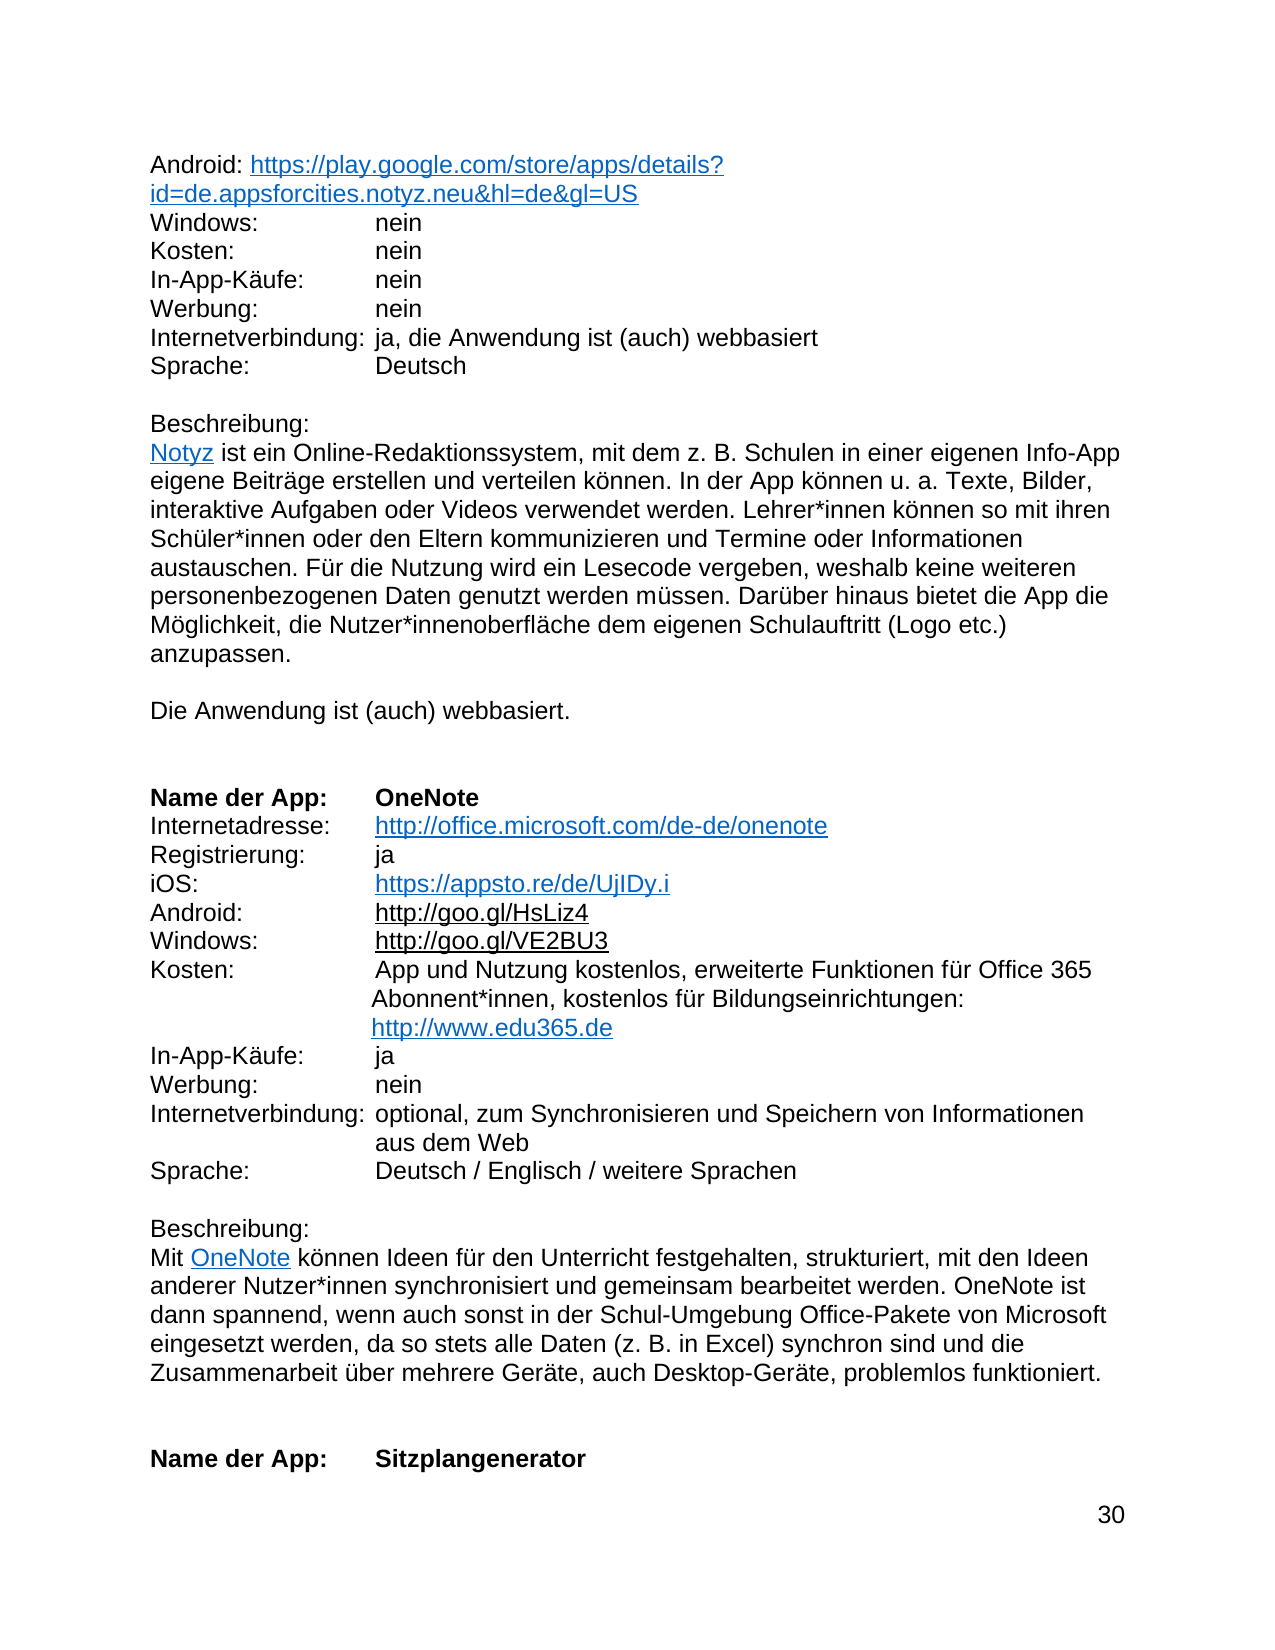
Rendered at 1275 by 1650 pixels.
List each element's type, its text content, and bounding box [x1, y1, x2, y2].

text Windows: nein [150, 207, 1125, 236]
text Beschreibung: [150, 1214, 1125, 1242]
text Internetadresse: http://office.microsoft.com/de-de/onenote [150, 811, 1125, 840]
text http://www.edu365.de [371, 1012, 1125, 1041]
text Registrierung: ja [150, 840, 1125, 869]
text Kosten: App und Nutzung kostenlos, erweiterte Funktionen für Office 365 [150, 955, 1125, 984]
text iOS: https://appsto.re/de/UjIDy.i [150, 869, 1125, 897]
text Werbung: nein [150, 294, 1125, 322]
text Sprache: Deutsch [150, 351, 1125, 380]
text Beschreibung: [150, 409, 1125, 437]
text Die Anwendung ist (auch) webbasiert. [150, 696, 1125, 725]
text Internetverbindung: optional, zum Synchronisieren und Speichern von Informationen aus dem Web [150, 1099, 1125, 1156]
text Name der App: Sitzplangenerator [150, 1444, 1125, 1472]
text Android: http://goo.gl/HsLiz4 [150, 897, 1125, 926]
text Sprache: Deutsch / Englisch / weitere Sprachen [150, 1156, 1125, 1185]
text Kosten: nein [150, 236, 1125, 265]
text Name der App: OneNote [150, 782, 1125, 811]
text In-App-Käufe: ja Werbung: nein [150, 1041, 1125, 1099]
text Mit OneNote können Ideen für den Unterricht festgehalten, strukturiert, mit den Ideen anderer Nutzer*innen synchronisiert und gemeinsam bearbeitet werden. OneNote ist dann spannend, wenn auch sonst in der Schul-Umgebung Office-Pakete von Microsoft eingesetzt werden, da so stets alle Daten (z. B. in Excel) synchron sind und die Zusammenarbeit über mehrere Geräte, auch Desktop-Geräte, problemlos funktioniert. [150, 1242, 1125, 1386]
text Notyz ist ein Online-Redaktionssystem, mit dem z. B. Schulen in einer eigenen Info-App eigene Beiträge erstellen und verteilen können. In der App können u. a. Texte, Bilder, interaktive Aufgaben oder Videos verwendet werden. Lehrer*innen können so mit ihren Schüler*innen oder den Eltern kommunizieren und Termine oder Informationen austauschen. Für die Nutzung wird ein Lesecode vergeben, weshalb keine weiteren personenbezogenen Daten genutzt werden müssen. Darüber hinaus bietet die App die Möglichkeit, die Nutzer*innenoberfläche dem eigenen Schulauftritt (Logo etc.) anzupassen. [150, 437, 1125, 667]
text Windows: http://goo.gl/VE2BU3 [150, 926, 1125, 955]
text In-App-Käufe: nein [150, 265, 1125, 294]
text Android: https://play.google.com/store/apps/details?id=de.appsforcities.notyz.neu&hl=de&gl=US [150, 150, 1125, 207]
text Abonnent*innen, kostenlos für Bildungseinrichtungen: [297, 984, 1125, 1012]
text Internetverbindung: ja, die Anwendung ist (auch) webbasiert [150, 322, 1125, 351]
